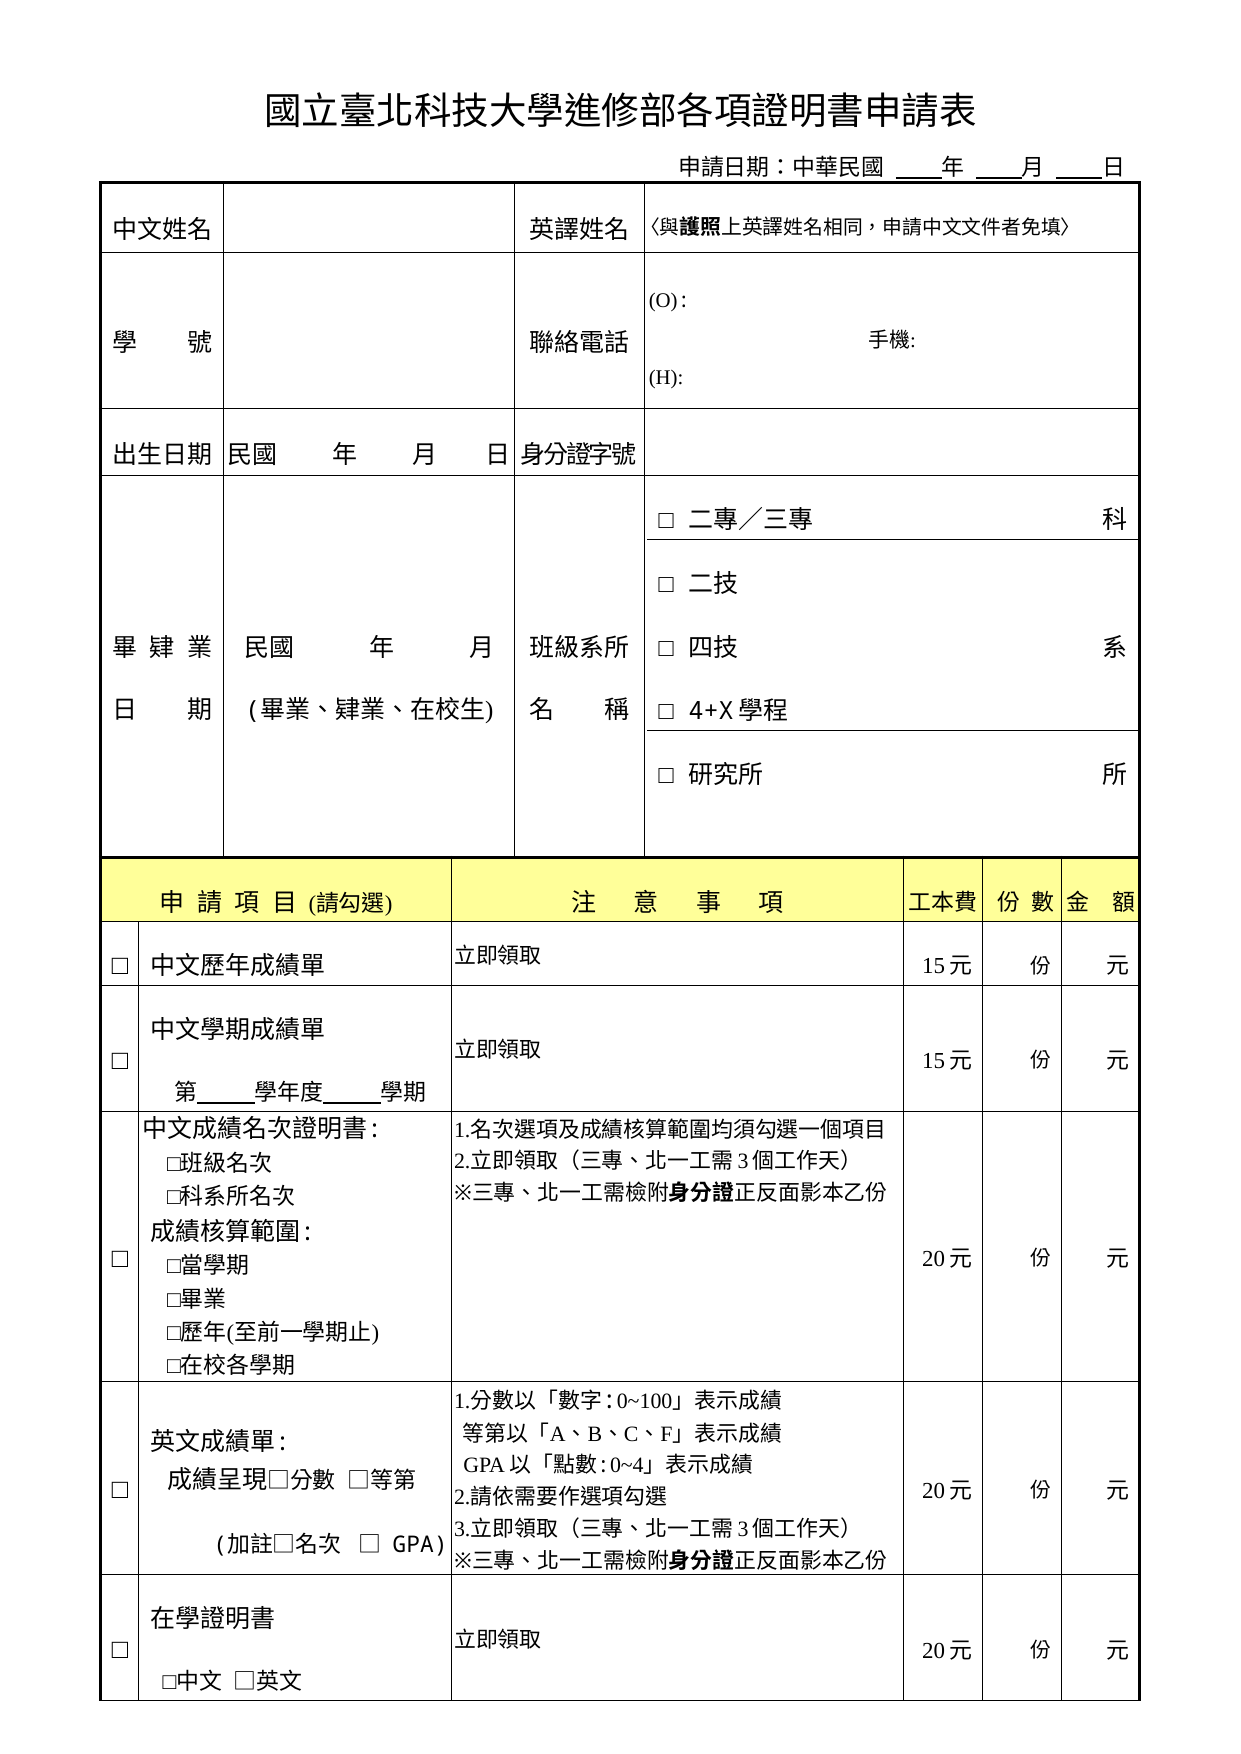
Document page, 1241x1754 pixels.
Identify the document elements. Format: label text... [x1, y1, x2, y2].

table_cell 民國 年 月 日 [224, 409, 514, 475]
text 申請日期：中華民國 年 月 日 [100, 154, 1124, 181]
table_cell □ 4+X學程 [647, 666, 893, 729]
table_cell 班級系所 名 稱 [515, 476, 644, 856]
table_header 中文姓名 [102, 184, 223, 252]
table_cell □ [102, 1382, 138, 1574]
table_cell 1.名次選項及成績核算範圍均須勾選一個項目 2.立即領取（三專、北一工需3個工作天） ※三專、北一工需檢附身分證正反面影本乙份 [452, 1112, 903, 1381]
table_cell 15元 [904, 986, 982, 1111]
table_cell 立即領取 [452, 922, 903, 985]
table_cell 元 [1062, 1575, 1138, 1700]
table_cell 所 [893, 731, 1138, 793]
table_cell 申 請 項 目 (請勾選) [102, 859, 451, 921]
table_header 科 [893, 476, 1138, 539]
table_cell 份 [983, 1112, 1061, 1381]
table_cell [224, 253, 514, 408]
table_cell 系 [893, 540, 1138, 729]
table_cell 1.分數以「數字:0~100」表示成績 等第以「A、B、C、F」表示成績 GPA以「點數:0~4」表示成績 2.請依需要作選項勾選 3.立即領取（三專、北一工需3個工作天） ※三專、北一工需檢附身分證正反面影本乙份 [452, 1382, 903, 1574]
table_cell 15元 [904, 922, 982, 985]
table_cell 學 號 [102, 253, 223, 408]
table_cell [645, 409, 1138, 475]
table_cell 工本費 [904, 859, 982, 921]
table_cell [645, 476, 1138, 856]
table_cell 份 [983, 1382, 1061, 1574]
table_cell 注 意 事 項 [452, 859, 903, 921]
table_cell 立即領取 [452, 986, 903, 1111]
table_cell 元 [1062, 986, 1138, 1111]
table_cell 份 [983, 922, 1061, 985]
table_cell 在學證明書 □中文 □英文 [139, 1575, 451, 1700]
table_cell 手機: [868, 253, 1138, 408]
table_cell 中文歷年成績單 [139, 922, 451, 985]
table_cell □ 二技 [647, 540, 893, 602]
table_cell 20元 [904, 1382, 982, 1574]
table_cell 20元 [904, 1112, 982, 1381]
table_cell 立即領取 [452, 1575, 903, 1700]
table_cell 元 [1062, 1112, 1138, 1381]
table_header [224, 184, 514, 252]
table_cell 元 [1062, 922, 1138, 985]
table_cell 英文成績單: 成績呈現□分數 □等第 (加註□名次 □ GPA) [139, 1382, 451, 1574]
table_cell 民國 年 月 (畢業、肄業、在校生) [224, 476, 514, 856]
table_cell 身分證字號 [515, 409, 644, 475]
table_cell □ [102, 922, 138, 985]
table_cell □ [102, 1575, 138, 1700]
table_cell 中文成績名次證明書: □班級名次 □科系所名次 成績核算範圍: □當學期 □畢業 □歷年(至前一學期止) □在校各學期 [139, 1112, 451, 1381]
table_cell □ 研究所 [647, 731, 893, 793]
table_cell 聯絡電話 [515, 253, 644, 408]
table_cell 份 [983, 986, 1061, 1111]
table_cell (O): (H): [645, 253, 868, 408]
table_cell 份 數 [983, 859, 1061, 921]
table_cell 20元 [904, 1575, 982, 1700]
table_cell 元 [1062, 1382, 1138, 1574]
table_header 〈與護照上英譯姓名相同，申請中文文件者免填〉 [645, 184, 1138, 252]
table_cell □ 四技 [647, 603, 893, 666]
table_header 英譯姓名 [515, 184, 644, 252]
table_cell 份 [983, 1575, 1061, 1700]
table_cell 中文學期成績單 第 學年度 學期 [139, 986, 451, 1111]
table_cell 金 額 [1062, 859, 1138, 921]
table_cell 出生日期 [102, 409, 223, 475]
table_cell 畢 肄 業 日 期 [102, 476, 223, 856]
table_cell □ [102, 986, 138, 1111]
text 國立臺北科技大學進修部各項證明書申請表 [100, 81, 1140, 135]
table_header □ 二專／三專 [647, 476, 893, 539]
table_cell □ [102, 1112, 138, 1381]
